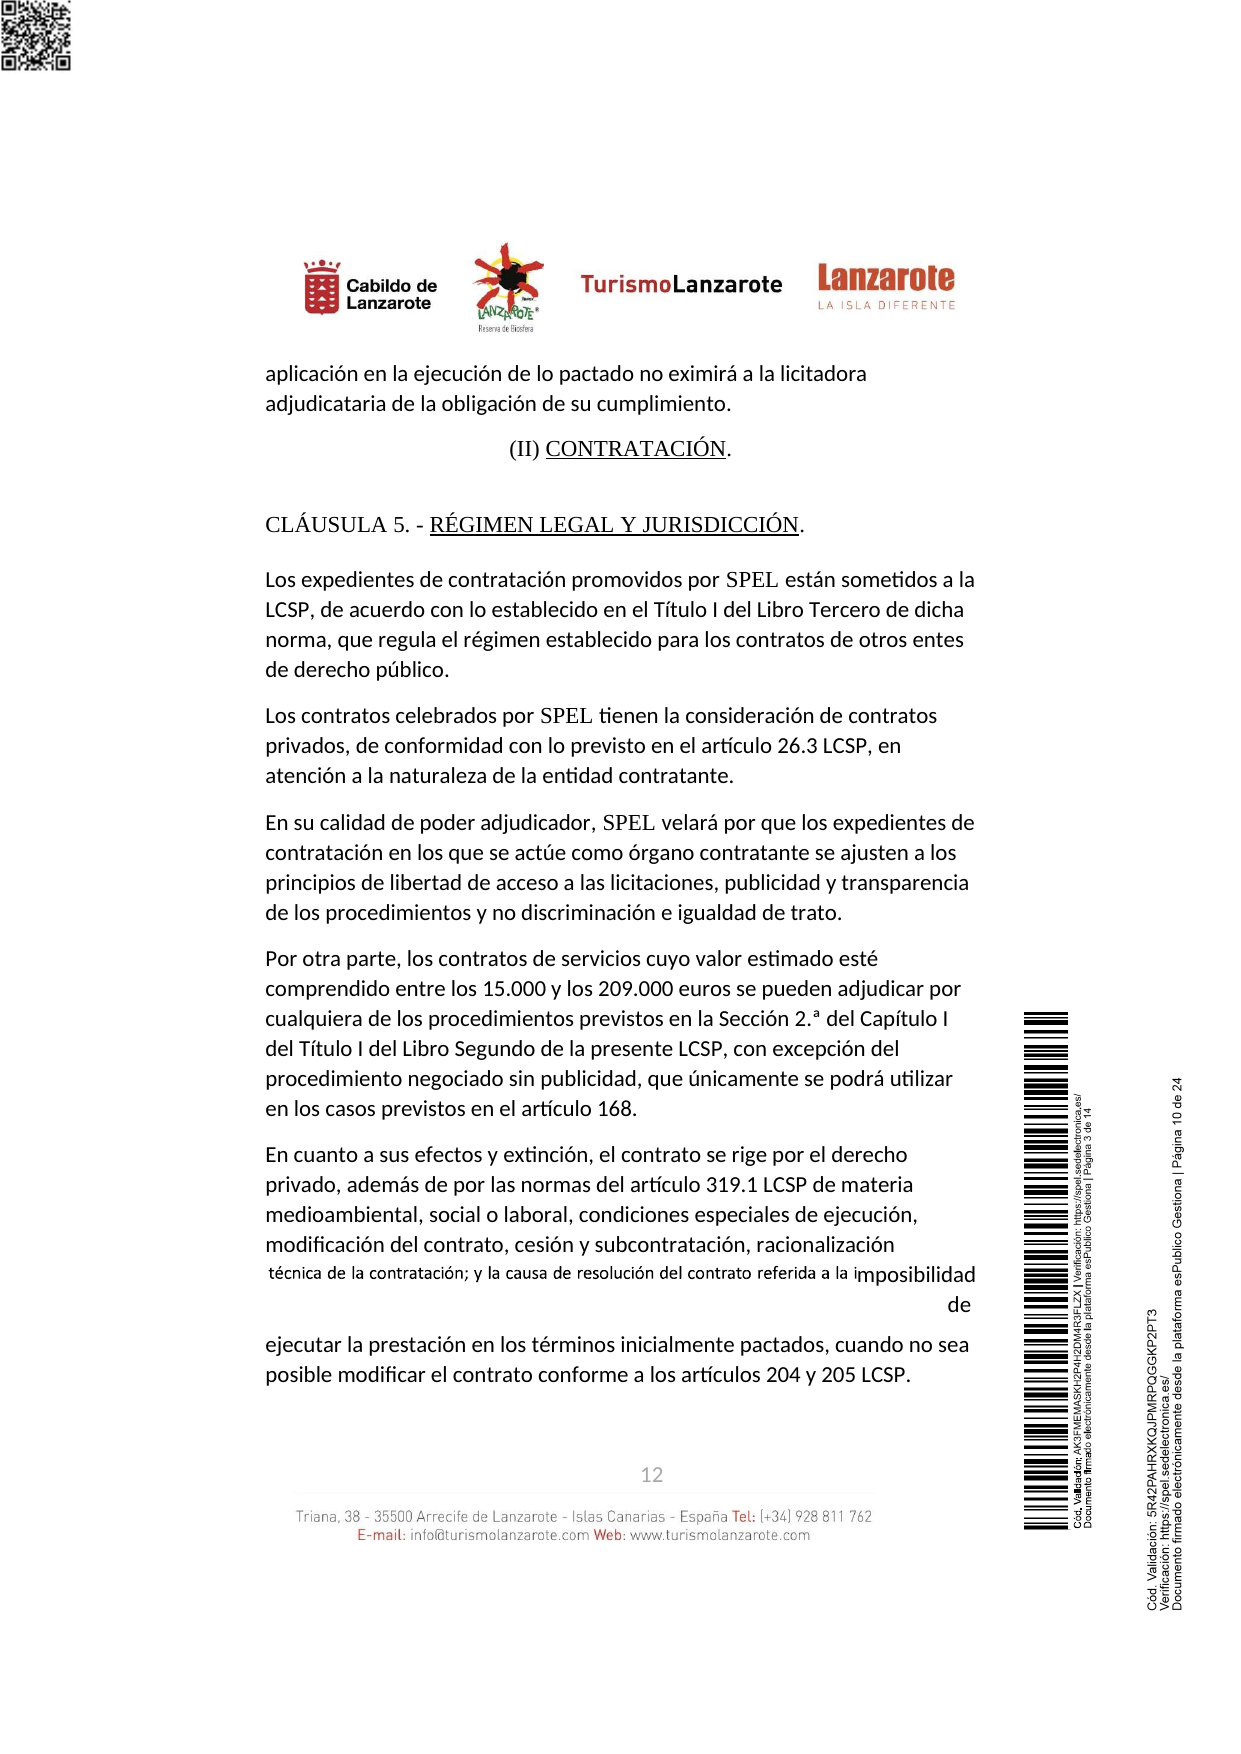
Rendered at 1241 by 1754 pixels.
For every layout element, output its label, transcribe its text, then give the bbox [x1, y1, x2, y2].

text Los expedientes de contratación promovidos por SPEL están sometidos a la LCSP, de acuerdo con lo establecido en el Título I del Libro Tercero de dicha norma, que regula el régimen establecido para los contratos de otros entes de derecho público. [265, 565, 975, 683]
text aplicación en la ejecución de lo pactado no eximirá a la licitadora adjudicataria de la obligación de su cumplimiento. [265, 359, 975, 417]
text (II) CONTRATACIÓN. [266, 435, 975, 462]
text En cuanto a sus efectos y extinción, el contrato se rige por el derecho privado, además de por las normas del artículo 319.1 LCSP de materia medioambiental, social o laboral, condiciones especiales de ejecución, modificación del contrato, cesión y subcontratación, racionalización [265, 1140, 975, 1258]
text mposibilidad de [266, 1260, 976, 1318]
text ejecutar la prestación en los términos inicialmente pactados, cuando no sea posible modificar el contrato conforme a los artículos 204 y 205 LCSP. [265, 1330, 975, 1388]
text CLÁUSULA 5. - RÉGIMEN LEGAL Y JURISDICCIÓN. [265, 512, 975, 538]
text Los contratos celebrados por SPEL tienen la consideración de contratos privados, de conformidad con lo previsto en el artículo 26.3 LCSP, en atención a la naturaleza de la entidad contratante. [265, 702, 975, 789]
text Por otra parte, los contratos de servicios cuyo valor estimado esté comprendido entre los 15.000 y los 209.000 euros se pueden adjudicar por cualquiera de los procedimientos previstos en la Sección 2.ª del Capítulo I del Título I del Libro Segundo de la presente LCSP, con excepción del procedimiento negociado sin publicidad, que únicamente se podrá utilizar en los casos previstos en el artículo 168. [265, 944, 975, 1122]
text En su calidad de poder adjudicador, SPEL velará por que los expedientes de contratación en los que se actúe como órgano contratante se ajusten a los principios de libertad de acceso a las licitaciones, publicidad y transparencia de los procedimientos y no discriminación e igualdad de trato. [265, 808, 975, 926]
